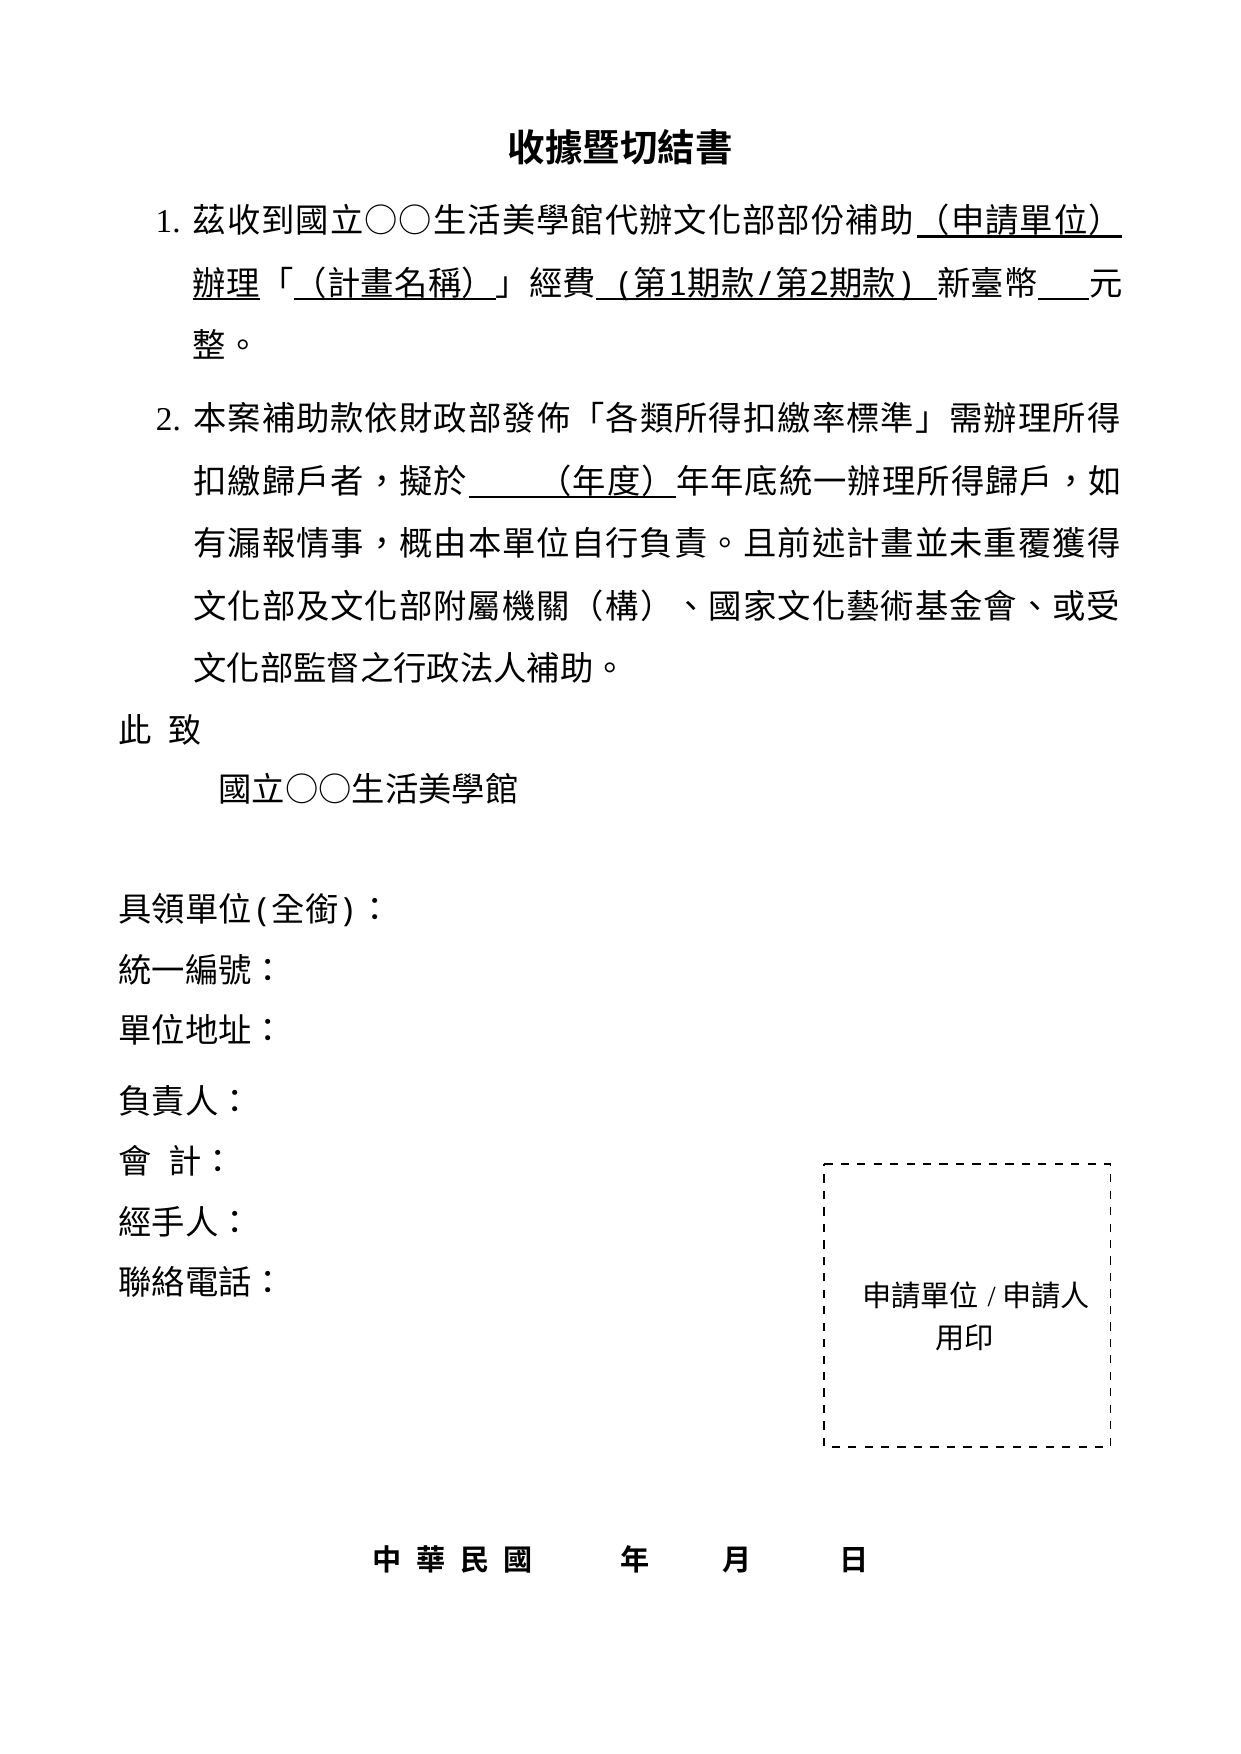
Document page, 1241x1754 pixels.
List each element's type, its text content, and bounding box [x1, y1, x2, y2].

text 聯絡電話： [118, 1254, 824, 1304]
list 本案補助款依財政部發佈「各類所得扣繳率標準」需辦理所得扣繳歸戶者，擬於 （年度）年年底統一辦理所得歸戶，如有漏報情事，概由本單位自行負責。且前述計畫並未重覆獲得文化部及文化部附屬機關（構）、國家文化藝術基金會、或受文化部監督之行政法人補助。 [156, 381, 1122, 693]
text 單位地址： [118, 1002, 1122, 1052]
text 國立○○生活美學館 [118, 762, 1122, 811]
text 具領單位(全銜)： [118, 882, 1122, 932]
text 經手人： [118, 1194, 824, 1244]
text 會 計： [118, 1134, 1122, 1184]
text [1110, 1194, 1122, 1244]
text 統一編號： [118, 942, 1122, 992]
text [1110, 1254, 1122, 1304]
text 中 華 民 國 年 月 日 [118, 1536, 1122, 1578]
list 茲收到國立○○生活美學館代辦文化部部份補助（申請單位）辦理「（計畫名稱）」經費 (第1期款/第2期款) 新臺幣 元整。 [155, 183, 1122, 370]
text 負責人： [118, 1073, 1122, 1123]
text 此 致 [118, 704, 1122, 752]
text 收據暨切結書 [118, 118, 1122, 172]
